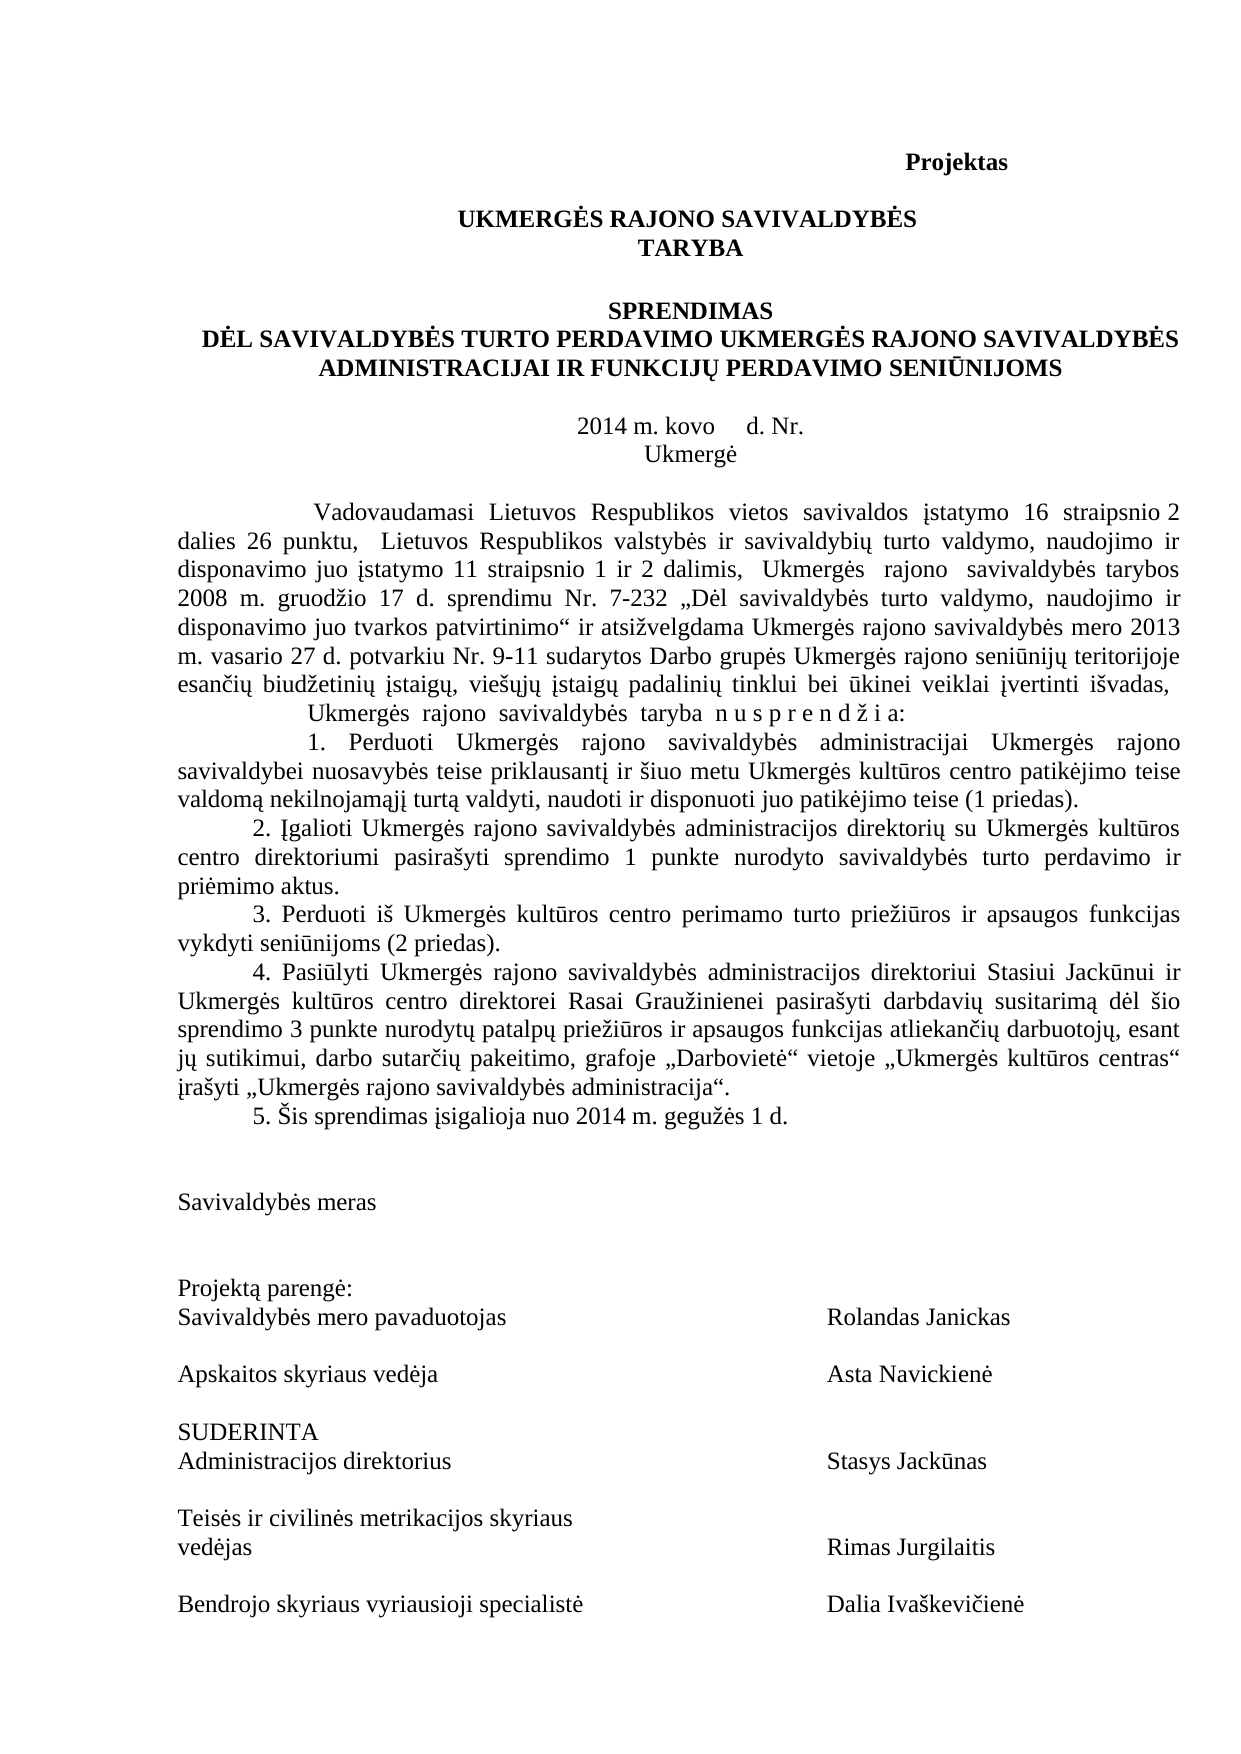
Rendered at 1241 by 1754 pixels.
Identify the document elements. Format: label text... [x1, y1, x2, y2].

text 2. Įgalioti Ukmergės rajono savivaldybės administracijos direktorių su Ukmergės kultūros centro direktoriumi pasirašyti sprendimo 1 punkte nurodyto savivaldybės turto perdavimo ir priėmimo aktus. [177, 813, 1181, 899]
table_cell Ukmergė [177, 440, 1204, 468]
text SUDERINTA [177, 1417, 1181, 1446]
text Bendrojo skyriaus vyriausioji specialistė Dalia Ivaškevičienė [177, 1589, 1181, 1618]
text Projektas [627, 147, 1181, 176]
table_cell [177, 468, 1204, 497]
text Vadovaudamasi Lietuvos Respublikos vietos savivaldos įstatymo 16 straipsnio 2 dalies 26 punktu, Lietuvos Respublikos valstybės ir savivaldybių turto valdymo, naudojimo ir disponavimo juo įstatymo 11 straipsnio 1 ir 2 dalimis, Ukmergės rajono savivaldybės tarybos 2008 m. gruodžio 17 d. sprendimu Nr. 7-232 „Dėl savivaldybės turto valdymo, naudojimo ir disponavimo juo tvarkos patvirtinimo“ ir atsižvelgdama Ukmergės rajono savivaldybės mero 2013 m. vasario 27 d. potvarkiu Nr. 9-11 sudarytos Darbo grupės Ukmergės rajono seniūnijų teritorijoje esančių biudžetinių įstaigų, viešųjų įstaigų padalinių tinklui bei ūkinei veiklai įvertinti išvadas, Ukmergės rajono savivaldybės taryba n u s p r e n d ž i a: [177, 497, 1181, 727]
table_header UKMERGĖS RAJONO SAVIVALDYBĖS TARYBA [177, 204, 1204, 267]
text 5. Šis sprendimas įsigalioja nuo 2014 m. gegužės 1 d. [177, 1101, 1181, 1129]
table_cell SPRENDIMAS [177, 296, 1204, 324]
table_cell [177, 267, 1204, 296]
text 1. Perduoti Ukmergės rajono savivaldybės administracijai Ukmergės rajono savivaldybei nuosavybės teise priklausantį ir šiuo metu Ukmergės kultūros centro patikėjimo teise valdomą nekilnojamąjį turtą valdyti, naudoti ir disponuoti juo patikėjimo teise (1 priedas). [177, 727, 1181, 813]
text Administracijos direktorius Stasys Jackūnas [177, 1446, 1181, 1474]
text 4. Pasiūlyti Ukmergės rajono savivaldybės administracijos direktoriui Stasiui Jackūnui ir Ukmergės kultūros centro direktorei Rasai Graužinienei pasirašyti darbdavių susitarimą dėl šio sprendimo 3 punkte nurodytų patalpų priežiūros ir apsaugos funkcijas atliekančių darbuotojų, esant jų sutikimui, darbo sutarčių pakeitimo, grafoje „Darbovietė“ vietoje „Ukmergės kultūros centras“ įrašyti „Ukmergės rajono savivaldybės administracija“. [177, 957, 1181, 1101]
table_cell 2014 m. kovo d. Nr. [177, 411, 1204, 439]
table_cell DĖL SAVIVALDYBĖS TURTO PERDAVIMO UKMERGĖS RAJONO SAVIVALDYBĖS ADMINISTRACIJAI IR FUNKCIJŲ PERDAVIMO SENIŪNIJOMS [177, 325, 1204, 382]
text vedėjas Rimas Jurgilaitis [177, 1532, 1181, 1561]
text 3. Perduoti iš Ukmergės kultūros centro perimamo turto priežiūros ir apsaugos funkcijas vykdyti seniūnijoms (2 priedas). [177, 899, 1181, 957]
text Teisės ir civilinės metrikacijos skyriaus [177, 1503, 1181, 1532]
text Apskaitos skyriaus vedėja Asta Navickienė [177, 1359, 1181, 1388]
text Savivaldybės mero pavaduotojas Rolandas Janickas [177, 1302, 1181, 1331]
text Savivaldybės meras [177, 1187, 1181, 1216]
text Projektą parengė: [177, 1273, 1181, 1302]
table_cell [177, 382, 1204, 411]
